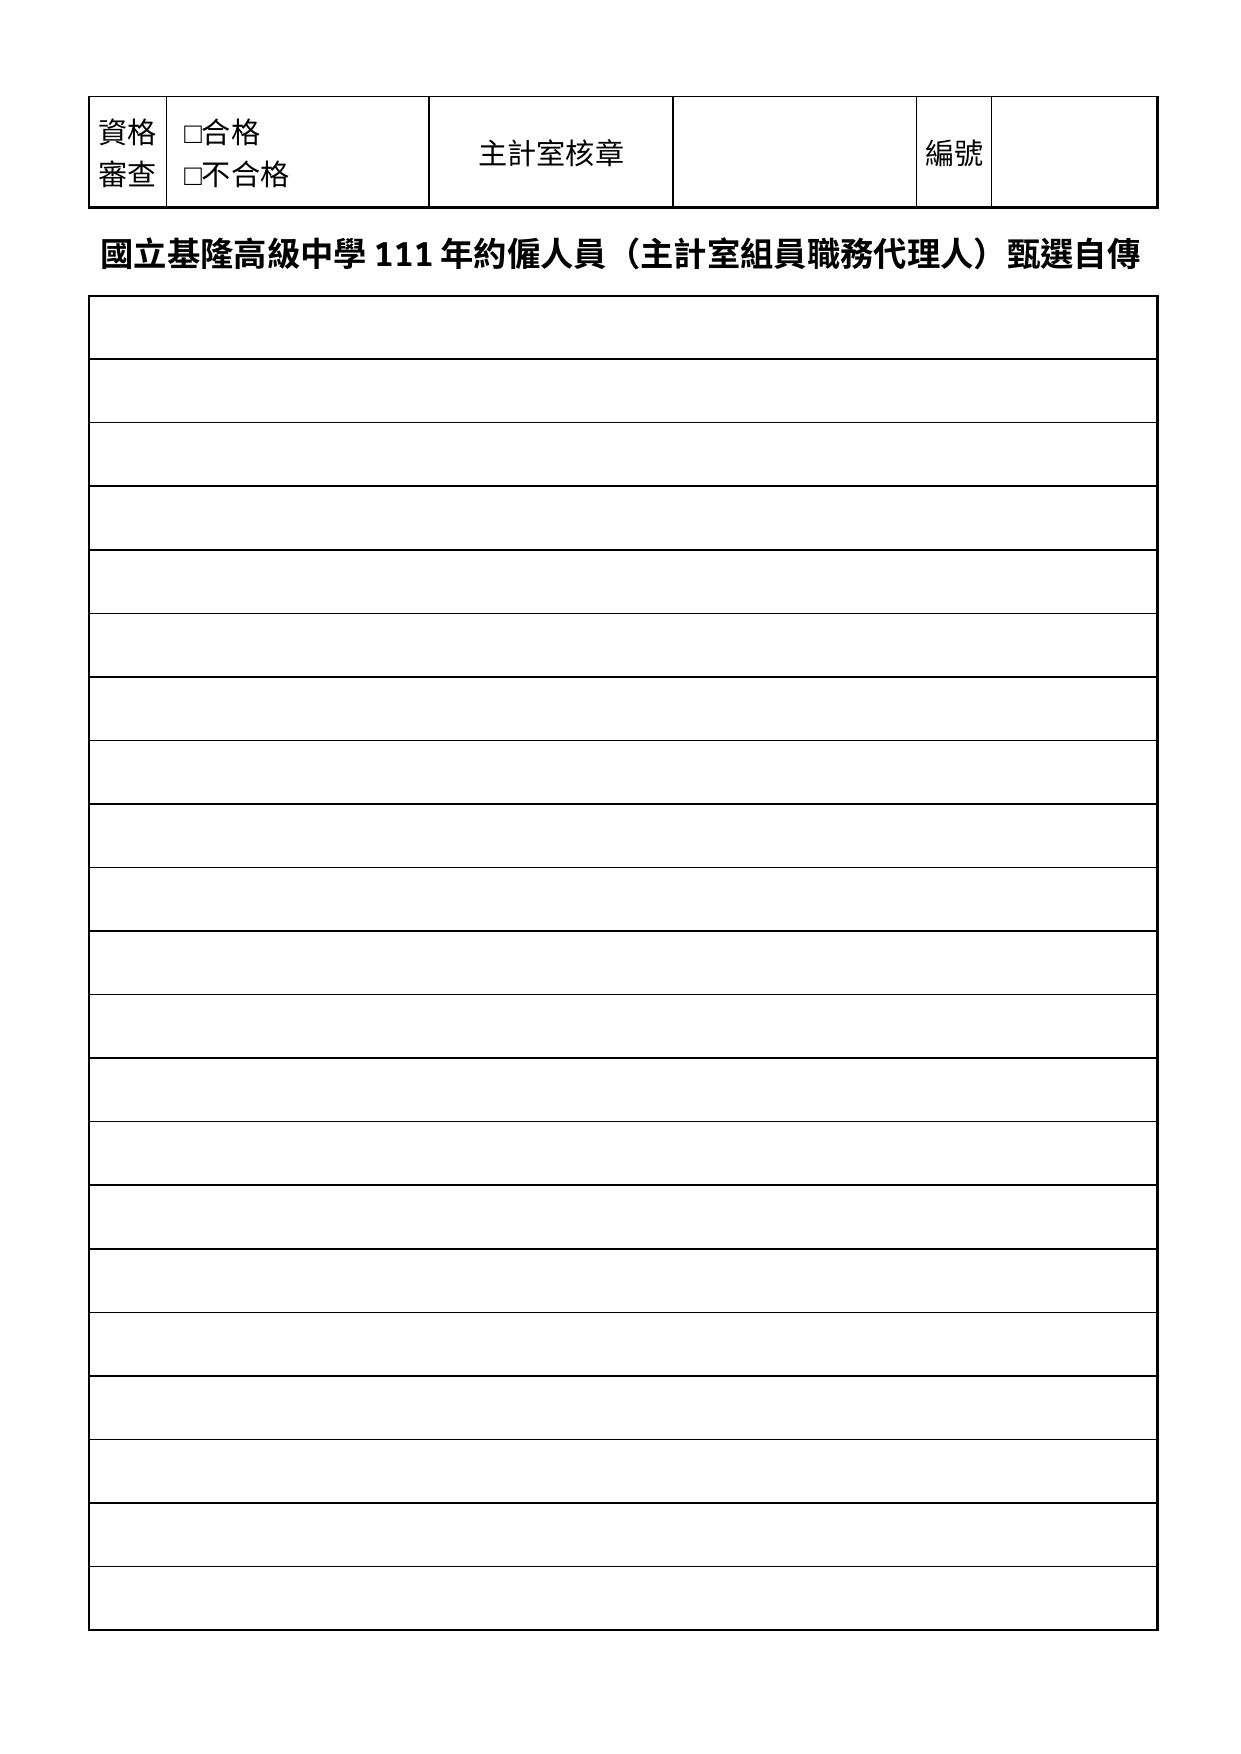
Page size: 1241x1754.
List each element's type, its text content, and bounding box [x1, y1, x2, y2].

table_cell [90, 1567, 1156, 1629]
table_cell [90, 995, 1156, 1057]
table_cell [90, 1186, 1156, 1248]
table_cell [90, 932, 1156, 994]
table_cell [90, 678, 1156, 739]
table_cell [90, 423, 1156, 485]
table_cell [90, 868, 1156, 930]
text 國立基隆高級中學111年約僱人員（主計室組員職務代理人）甄選自傳 [89, 228, 1152, 276]
table_cell [90, 805, 1156, 867]
table_cell [90, 360, 1156, 422]
table_cell 主計室核章 [430, 97, 672, 206]
table_cell [90, 1377, 1156, 1438]
table_cell [90, 1313, 1156, 1375]
table_cell [992, 97, 1156, 206]
table_cell 編號 [917, 97, 991, 206]
table_cell □合格 □不合格 [167, 97, 428, 206]
table_cell [674, 97, 916, 206]
table_cell 資格 審查 [90, 97, 166, 206]
table_cell [90, 487, 1156, 549]
table_cell [90, 1250, 1156, 1311]
table_header [90, 297, 1156, 358]
table_cell [90, 1122, 1156, 1184]
table_cell [90, 1440, 1156, 1502]
table_cell [90, 741, 1156, 803]
table_cell [90, 614, 1156, 676]
table_cell [90, 1504, 1156, 1566]
table_cell [90, 1059, 1156, 1121]
table_cell [90, 551, 1156, 612]
